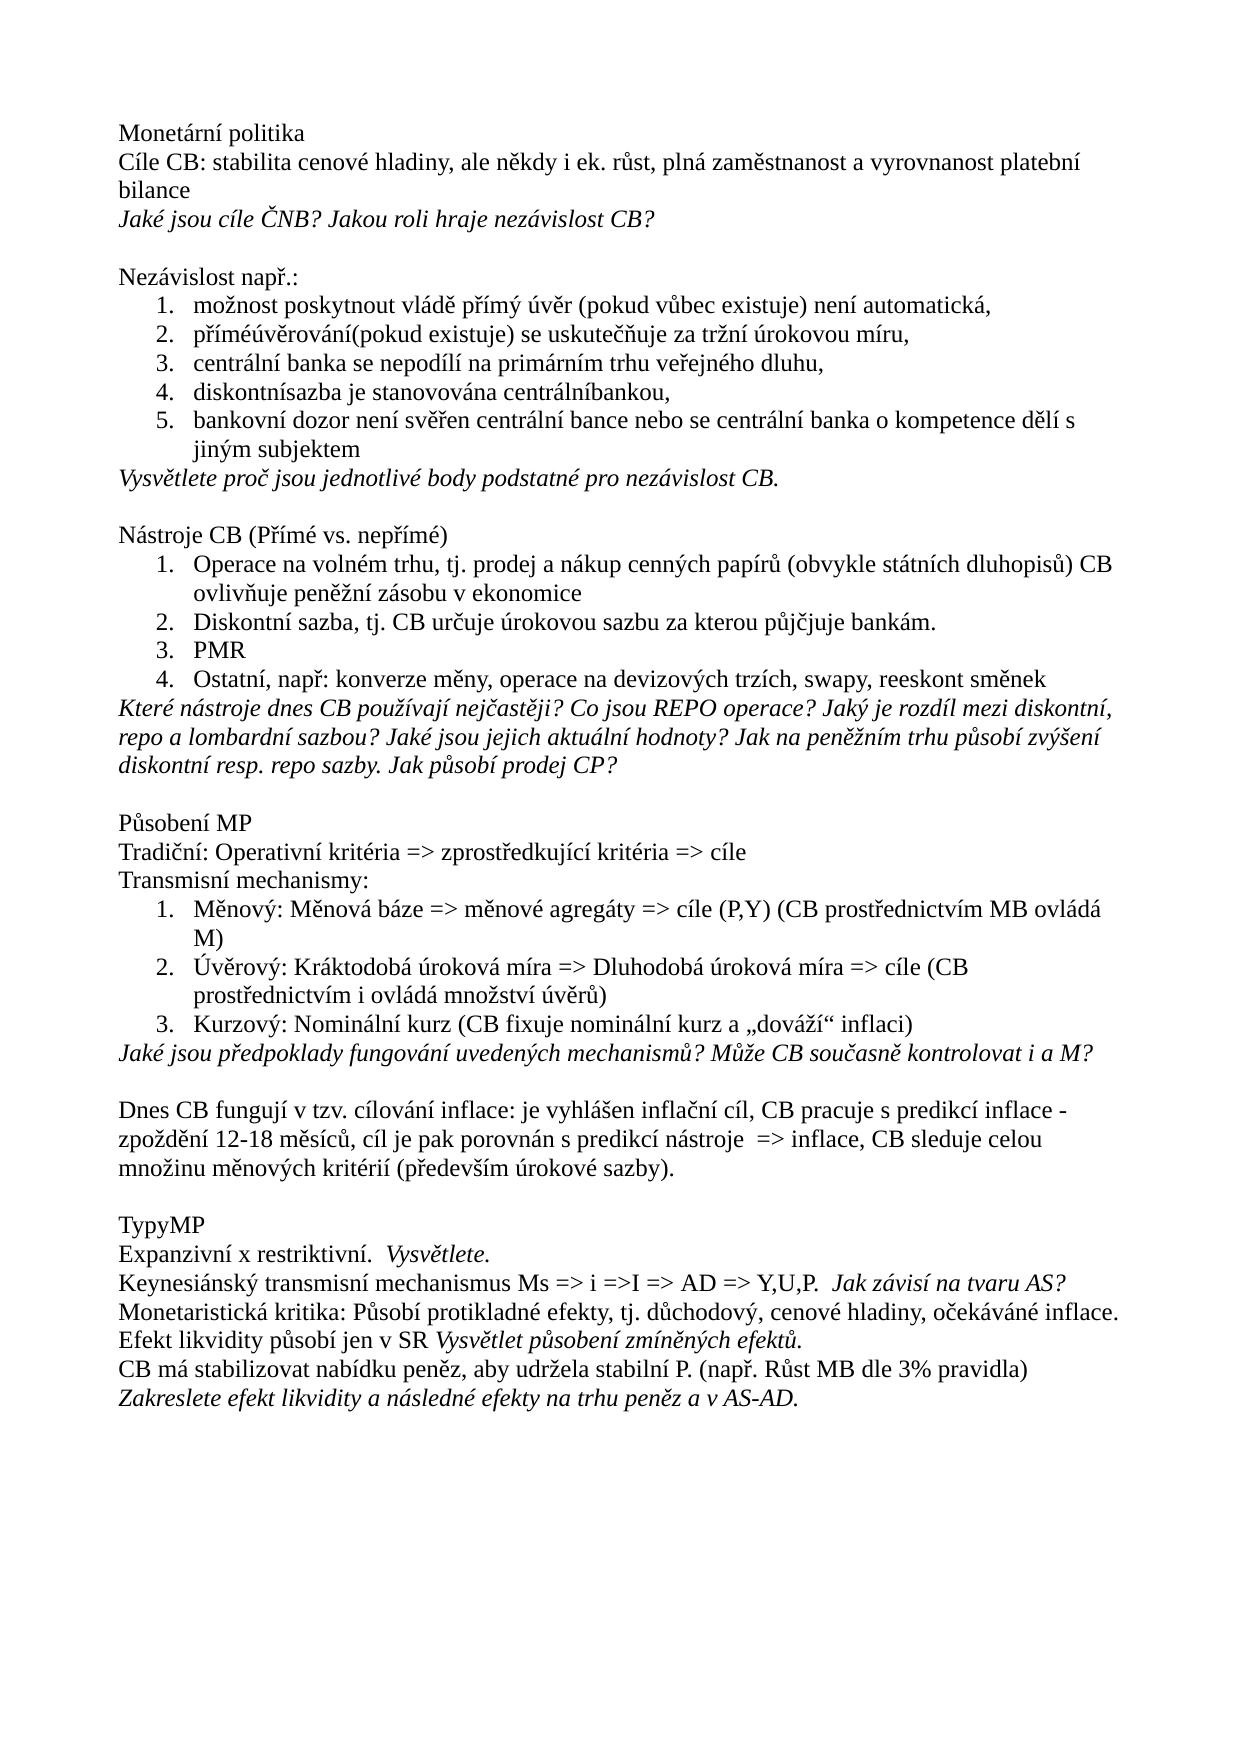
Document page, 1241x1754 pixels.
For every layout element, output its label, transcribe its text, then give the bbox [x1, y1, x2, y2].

list Diskontní sazba, tj. CB určuje úrokovou sazbu za kterou půjčjuje bankám. [156, 607, 1122, 636]
list Úvěrový: Kráktodobá úroková míra => Dluhodobá úroková míra => cíle (CB prostřednictvím i ovládá množství úvěrů) [156, 952, 1122, 1009]
text Tradiční: Operativní kritéria => zprostředkující kritéria => cíle [118, 837, 1122, 866]
text Jaké jsou cíle ČNB? Jakou roli hraje nezávislost CB? [118, 204, 1122, 233]
text Expanzivní x restriktivní. Vysvětlete. [118, 1239, 1122, 1268]
text CB má stabilizovat nabídku peněz, aby udržela stabilní P. (např. Růst MB dle 3% pravidla) [118, 1354, 1122, 1383]
list možnost poskytnout vládě přímý úvěr (pokud vůbec existuje) není automatická, [156, 291, 1122, 319]
list centrální banka se nepodílí na primárním trhu veřejného dluhu, [156, 348, 1122, 377]
text Působení MP [118, 808, 1122, 837]
list Ostatní, např: konverze měny, operace na devizových trzích, swapy, reeskont směnek [156, 664, 1122, 693]
list PMR [156, 636, 1122, 664]
text Nezávislost např.: [118, 262, 1122, 291]
text TypyMP [118, 1211, 1122, 1239]
list příméúvěrování(pokud existuje) se uskutečňuje za tržní úrokovou míru, [156, 319, 1122, 348]
text Dnes CB fungují v tzv. cílování inflace: je vyhlášen inflační cíl, CB pracuje s predikcí inflace - zpoždění 12-18 měsíců, cíl je pak porovnán s predikcí nástroje => inflace, CB sleduje celou množinu měnových kritérií (především úrokové sazby). [118, 1096, 1122, 1182]
list diskontnísazba je stanovována centrálníbankou, [156, 377, 1122, 406]
text Monetární politika [118, 118, 1122, 147]
text Zakreslete efekt likvidity a následné efekty na trhu peněz a v AS-AD. [118, 1383, 1122, 1412]
text Transmisní mechanismy: [118, 866, 1122, 894]
list Kurzový: Nominální kurz (CB fixuje nominální kurz a „dováží“ inflaci) [156, 1009, 1122, 1038]
text Jaké jsou předpoklady fungování uvedených mechanismů? Může CB současně kontrolovat i a M? [118, 1038, 1122, 1067]
text Monetaristická kritika: Působí protikladné efekty, tj. důchodový, cenové hladiny, očekáváné inflace. Efekt likvidity působí jen v SR Vysvětlet působení zmíněných efektů. [118, 1297, 1122, 1354]
text Cíle CB: stabilita cenové hladiny, ale někdy i ek. růst, plná zaměstnanost a vyrovnanost platební bilance [118, 147, 1122, 204]
text Které nástroje dnes CB používají nejčastěji? Co jsou REPO operace? Jaký je rozdíl mezi diskontní, repo a lombardní sazbou? Jaké jsou jejich aktuální hodnoty? Jak na peněžním trhu působí zvýšení diskontní resp. repo sazby. Jak působí prodej CP? [118, 693, 1122, 779]
text Vysvětlete proč jsou jednotlivé body podstatné pro nezávislost CB. [118, 463, 1122, 492]
list Operace na volném trhu, tj. prodej a nákup cenných papírů (obvykle státních dluhopisů) CB ovlivňuje peněžní zásobu v ekonomice [156, 549, 1122, 607]
list Měnový: Měnová báze => měnové agregáty => cíle (P,Y) (CB prostřednictvím MB ovládá M) [156, 894, 1122, 952]
text Nástroje CB (Přímé vs. nepřímé) [118, 521, 1122, 549]
list bankovní dozor není svěřen centrální bance nebo se centrální banka o kompetence dělí s jiným subjektem [156, 406, 1122, 463]
text Keynesiánský transmisní mechanismus Ms => i =>I => AD => Y,U,P. Jak závisí na tvaru AS? [118, 1268, 1122, 1297]
